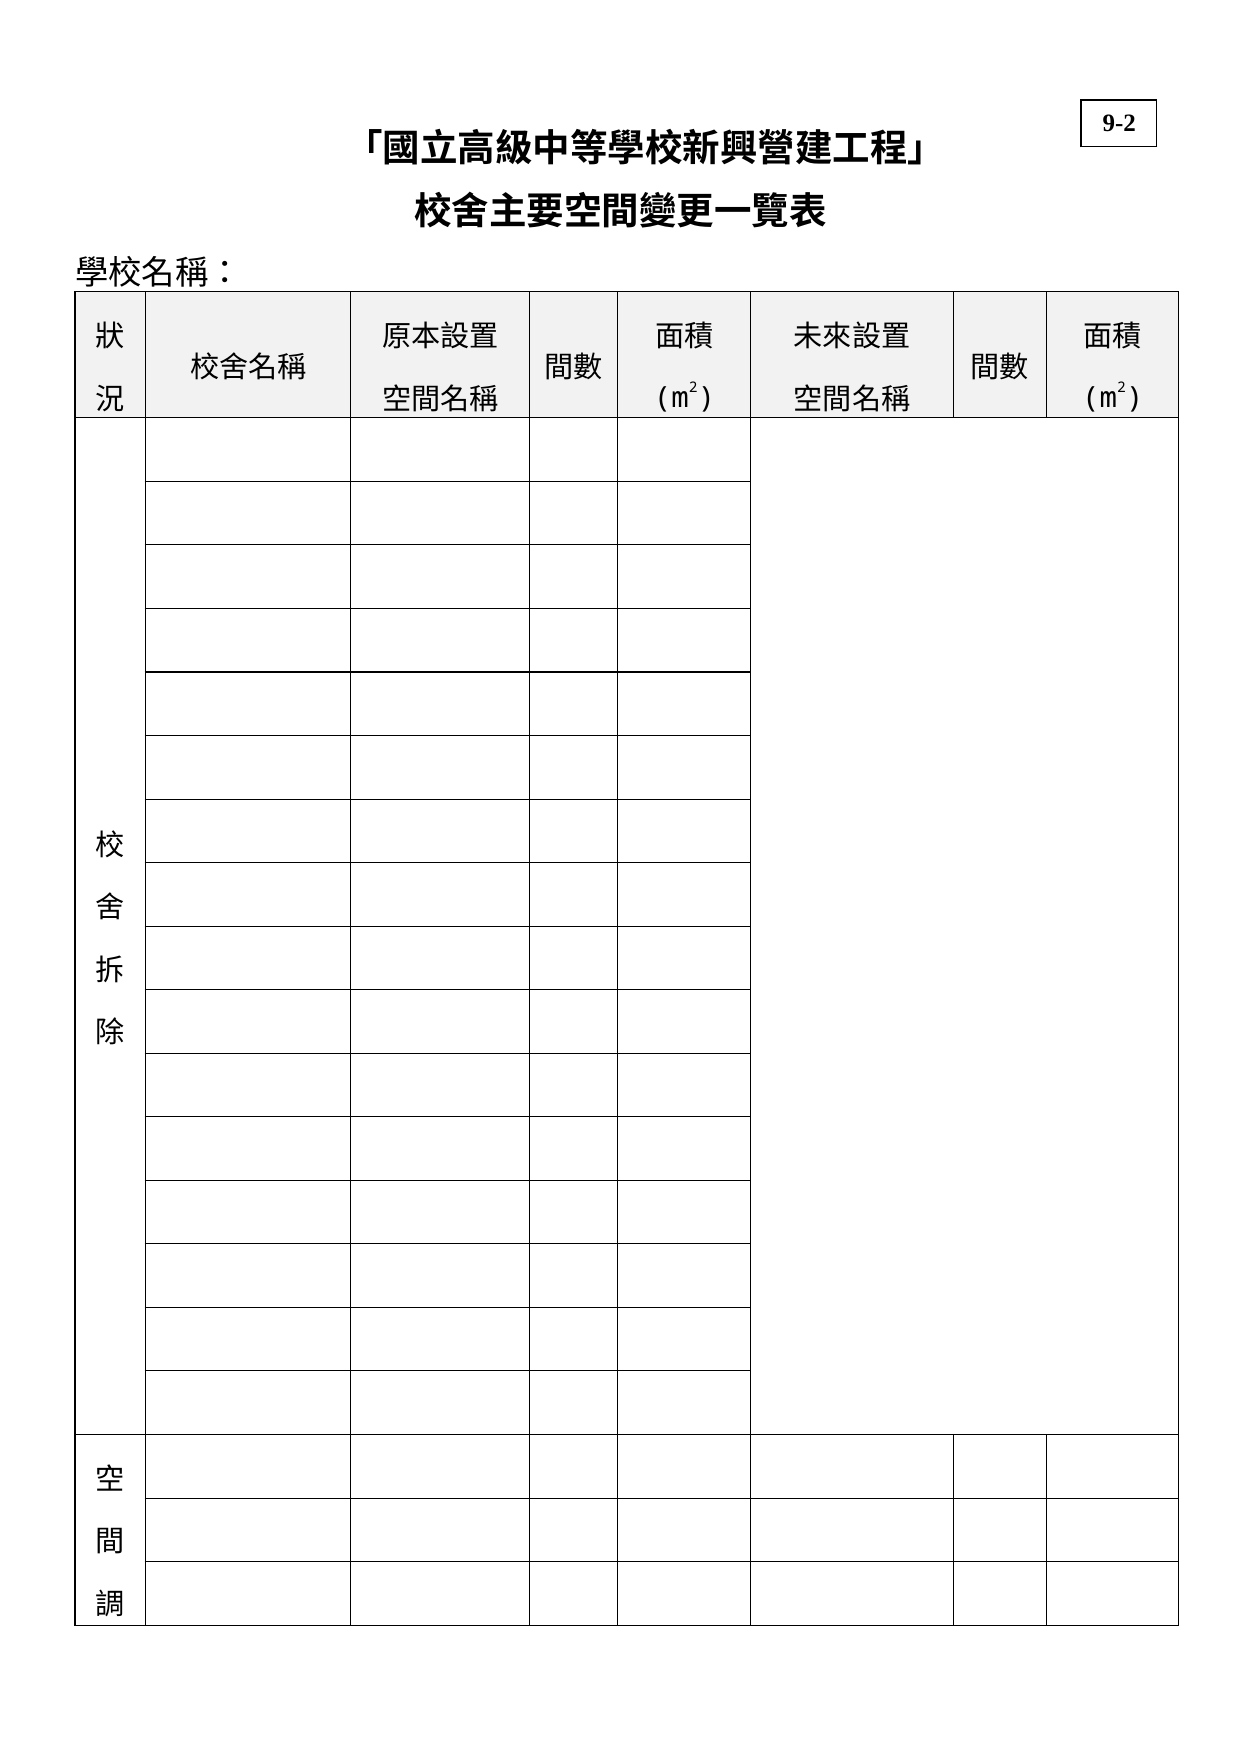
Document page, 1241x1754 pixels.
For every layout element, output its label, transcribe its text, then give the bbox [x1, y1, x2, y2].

text 學校名稱： [75, 229, 1165, 291]
table_cell [530, 800, 617, 862]
table_cell [351, 863, 529, 926]
table_cell [530, 1308, 617, 1370]
table_cell [146, 1117, 350, 1180]
table_cell [351, 990, 529, 1053]
table_cell [618, 673, 750, 735]
table_cell [146, 1181, 350, 1243]
table_cell [751, 418, 1178, 1434]
table_cell [351, 1562, 529, 1624]
table_cell [618, 545, 750, 608]
table_cell [351, 609, 529, 671]
table_cell [530, 418, 617, 481]
table_cell [146, 418, 350, 481]
table_header 間數 [530, 292, 617, 417]
table_cell [351, 1499, 529, 1561]
table_cell [351, 1054, 529, 1116]
table_cell [146, 1371, 350, 1434]
table_cell [146, 1562, 350, 1624]
table_cell [751, 1499, 953, 1561]
table_cell [351, 1308, 529, 1370]
table_cell [351, 545, 529, 608]
table_cell [618, 1244, 750, 1307]
table_cell [530, 482, 617, 544]
table_cell [351, 482, 529, 544]
table_cell [954, 1435, 1046, 1497]
table_cell [530, 1244, 617, 1307]
table_cell [1047, 1435, 1178, 1497]
table_cell [351, 736, 529, 798]
table_cell [146, 609, 350, 671]
table_cell [351, 800, 529, 862]
table_cell [618, 1371, 750, 1434]
table_cell [618, 990, 750, 1053]
table_cell [618, 1499, 750, 1561]
table_cell [618, 482, 750, 544]
table_cell [618, 1181, 750, 1243]
table_cell [146, 1244, 350, 1307]
table_cell [530, 863, 617, 926]
table_cell [530, 1181, 617, 1243]
table_cell [530, 1562, 617, 1624]
table_header 狀況 [76, 292, 145, 417]
table_cell 校舍拆除 [76, 418, 145, 1434]
table_cell [351, 1371, 529, 1434]
table_cell [530, 1054, 617, 1116]
table_header 原本設置 空間名稱 [351, 292, 529, 417]
table_cell [618, 1308, 750, 1370]
text 9-2 [1097, 108, 1141, 137]
table_cell [530, 1371, 617, 1434]
text 「國立高級中等學校新興營建工程」 [1082, 101, 1156, 146]
table_cell [618, 1054, 750, 1116]
table_cell [530, 1499, 617, 1561]
table_header 校舍名稱 [146, 292, 350, 417]
table_header 面積 (m2) [618, 292, 750, 417]
table_cell [146, 927, 350, 989]
table_cell [146, 990, 350, 1053]
table_cell [530, 736, 617, 798]
table_cell [530, 545, 617, 608]
table_cell [530, 1117, 617, 1180]
table_cell [618, 418, 750, 481]
table_cell [530, 1435, 617, 1497]
table_cell [1047, 1499, 1178, 1561]
table_cell [618, 609, 750, 671]
table_cell [146, 1308, 350, 1370]
table_cell [530, 990, 617, 1053]
table_cell [618, 863, 750, 926]
text 「國立高級中等學校新興營建工程」 [75, 104, 1165, 166]
table_cell [618, 1562, 750, 1624]
table_cell [351, 927, 529, 989]
table_cell [146, 863, 350, 926]
table_cell 空間調 [76, 1435, 145, 1624]
table_header 未來設置 空間名稱 [751, 292, 953, 417]
table_cell [146, 673, 350, 735]
table_cell [351, 1181, 529, 1243]
table_header 面積 (m2) [1047, 292, 1178, 417]
table_cell [530, 609, 617, 671]
table_cell [618, 1117, 750, 1180]
table_cell [530, 927, 617, 989]
text 校舍主要空間變更一覽表 [75, 166, 1165, 229]
table_cell [146, 1054, 350, 1116]
table_cell [618, 800, 750, 862]
table_cell [954, 1499, 1046, 1561]
table_cell [351, 1435, 529, 1497]
table_cell [618, 927, 750, 989]
table_cell [618, 736, 750, 798]
table_cell [351, 418, 529, 481]
table_cell [751, 1435, 953, 1497]
table_cell [146, 1435, 350, 1497]
table_cell [146, 545, 350, 608]
table_cell [751, 1562, 953, 1624]
table_cell [146, 482, 350, 544]
table_cell [954, 1562, 1046, 1624]
table_cell [618, 1435, 750, 1497]
table_cell [146, 1499, 350, 1561]
table_header 間數 [954, 292, 1046, 417]
table_cell [351, 1244, 529, 1307]
table_cell [146, 736, 350, 798]
table_cell [351, 1117, 529, 1180]
table_cell [530, 673, 617, 735]
table_cell [146, 800, 350, 862]
table_cell [1047, 1562, 1178, 1624]
table_cell [351, 673, 529, 735]
